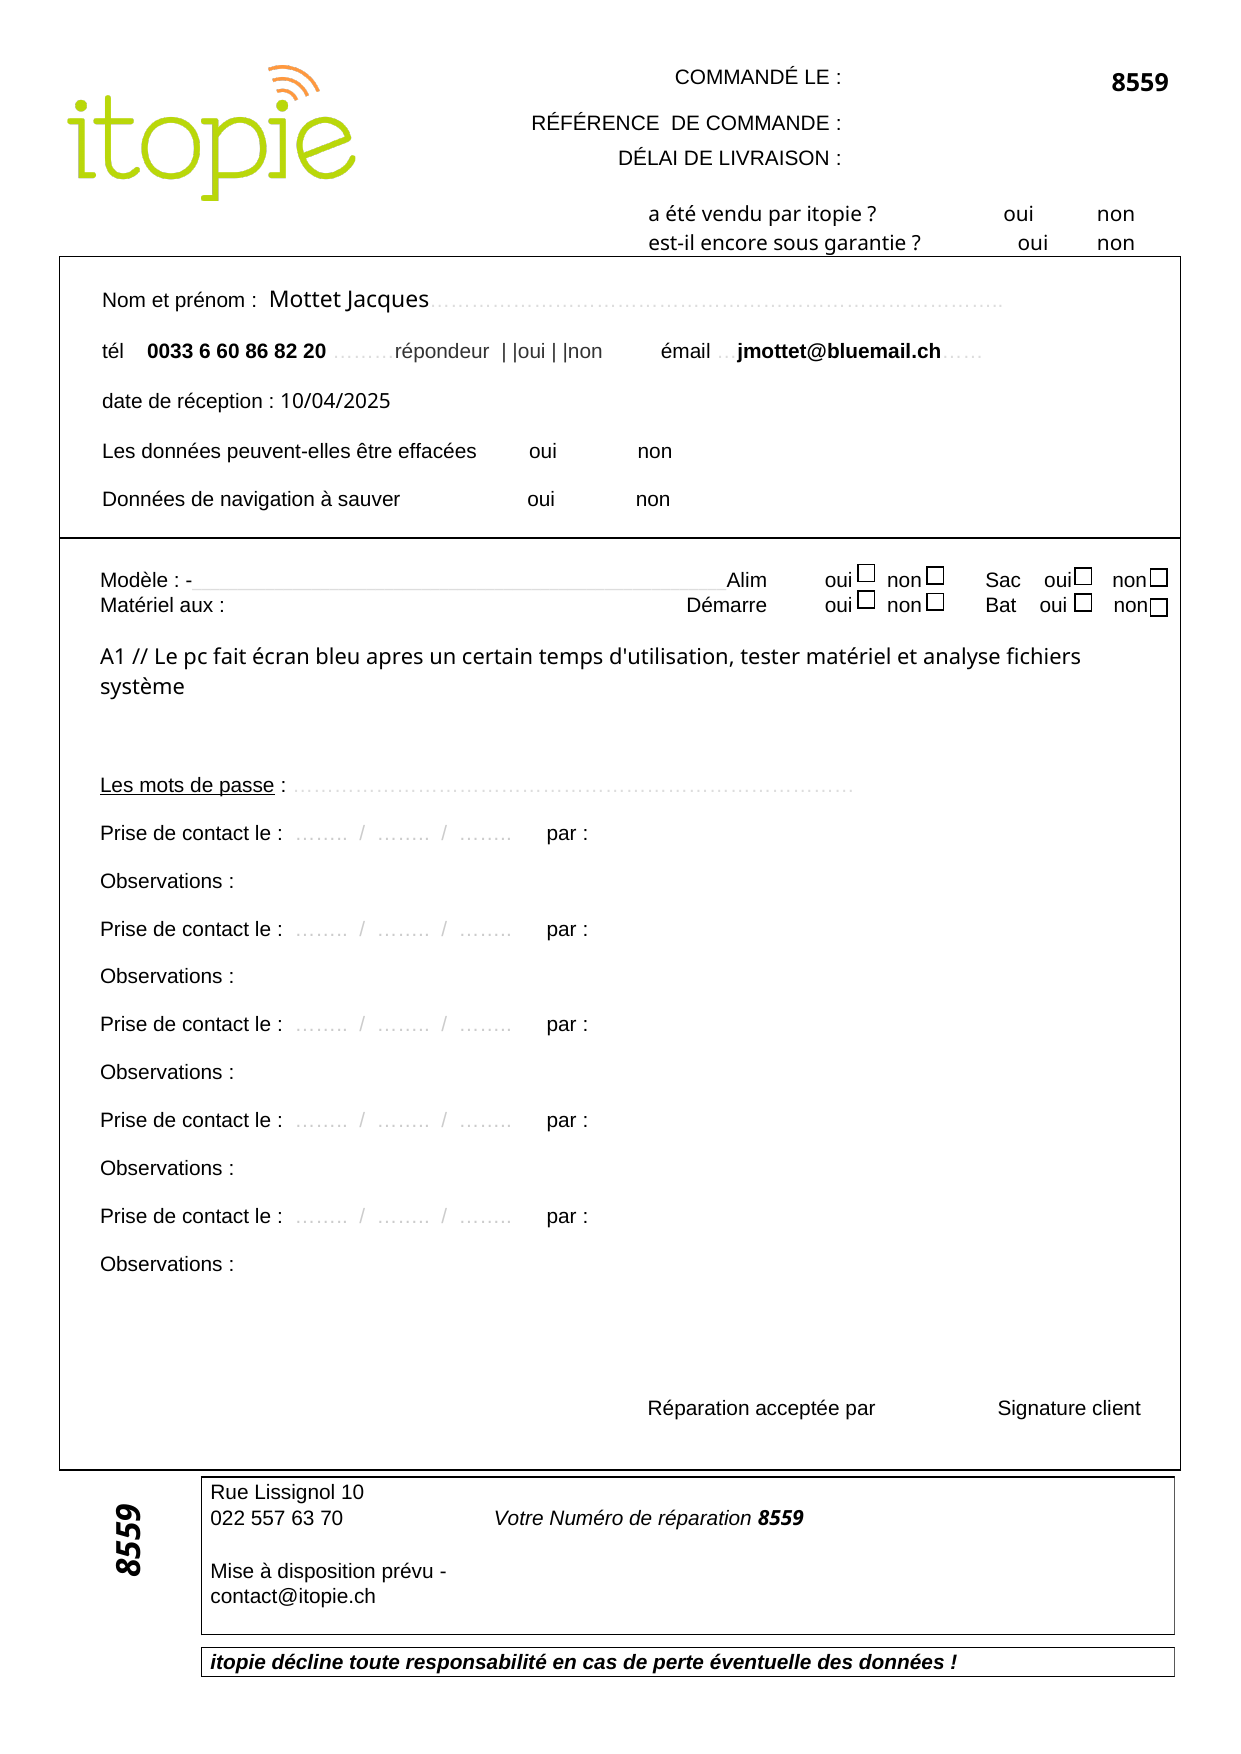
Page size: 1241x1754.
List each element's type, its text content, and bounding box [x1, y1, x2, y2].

table_header 8559 [59, 1471, 195, 1683]
table_header COMMANDÉ LE : [490, 59, 847, 104]
table_cell DÉLAI DE LIVRAISON : [490, 140, 847, 175]
text Observations : [60, 961, 1180, 988]
text Modèle : - Alim oui non Sac oui non [879, 562, 925, 590]
text tél 0033 6 60 86 82 20 ………répondeur | |oui | |non émail …jmottet@bluemail.ch…… [60, 335, 1180, 362]
text Les données peuvent-elles être effacées oui non [60, 436, 1180, 463]
table_header 8559 [847, 59, 1180, 104]
text a été vendu par itopie ? oui non [59, 199, 1181, 228]
text Données de navigation à sauver oui non [60, 484, 1180, 511]
text Prise de contact le : …….. / …….. / …….. par : [60, 817, 1180, 844]
table_cell [847, 105, 1180, 140]
text Les mots de passe : ……………………………………………………………………… [60, 769, 1180, 797]
table_header Rue Lissignol 10 022 557 63 70 Votre Numéro de réparation 8559 Mise à disposition prévu - contact@itopie.ch [195, 1471, 1180, 1641]
text est-il encore sous garantie ? oui non [59, 228, 1181, 256]
text Observations : [60, 1249, 1180, 1276]
text date de réception : 10/04/2025 [60, 383, 1180, 415]
text Réparation acceptée par Signature client [60, 1392, 1180, 1419]
text Prise de contact le : …….. / …….. / …….. par : [60, 1201, 1180, 1228]
text A1 // Le pc fait écran bleu apres un certain temps d'utilisation, tester matériel et analyse fichiers système [60, 638, 1180, 701]
table_cell RÉFÉRENCE DE COMMANDE : [490, 105, 847, 140]
text Modèle : - Alim oui non Sac oui non [60, 562, 856, 590]
table_cell [847, 140, 1180, 175]
text Prise de contact le : …….. / …….. / …….. par : [60, 913, 1180, 940]
text Nom et prénom : Mottet Jacques……………………………………………………………………….. [60, 280, 1180, 314]
text Observations : [60, 1057, 1180, 1084]
text Prise de contact le : …….. / …….. / …….. par : [60, 1009, 1180, 1036]
text Modèle : - Alim oui non Sac oui non [948, 562, 1180, 590]
text Matériel aux : Démarre oui non Bat oui non [60, 590, 1180, 617]
text Prise de contact le : …….. / …….. / …….. par : [60, 1105, 1180, 1132]
text Observations : [60, 865, 1180, 892]
picture [67, 65, 356, 201]
table_cell itopie décline toute responsabilité en cas de perte éventuelle des données ! [195, 1641, 1180, 1683]
text Observations : [60, 1153, 1180, 1180]
